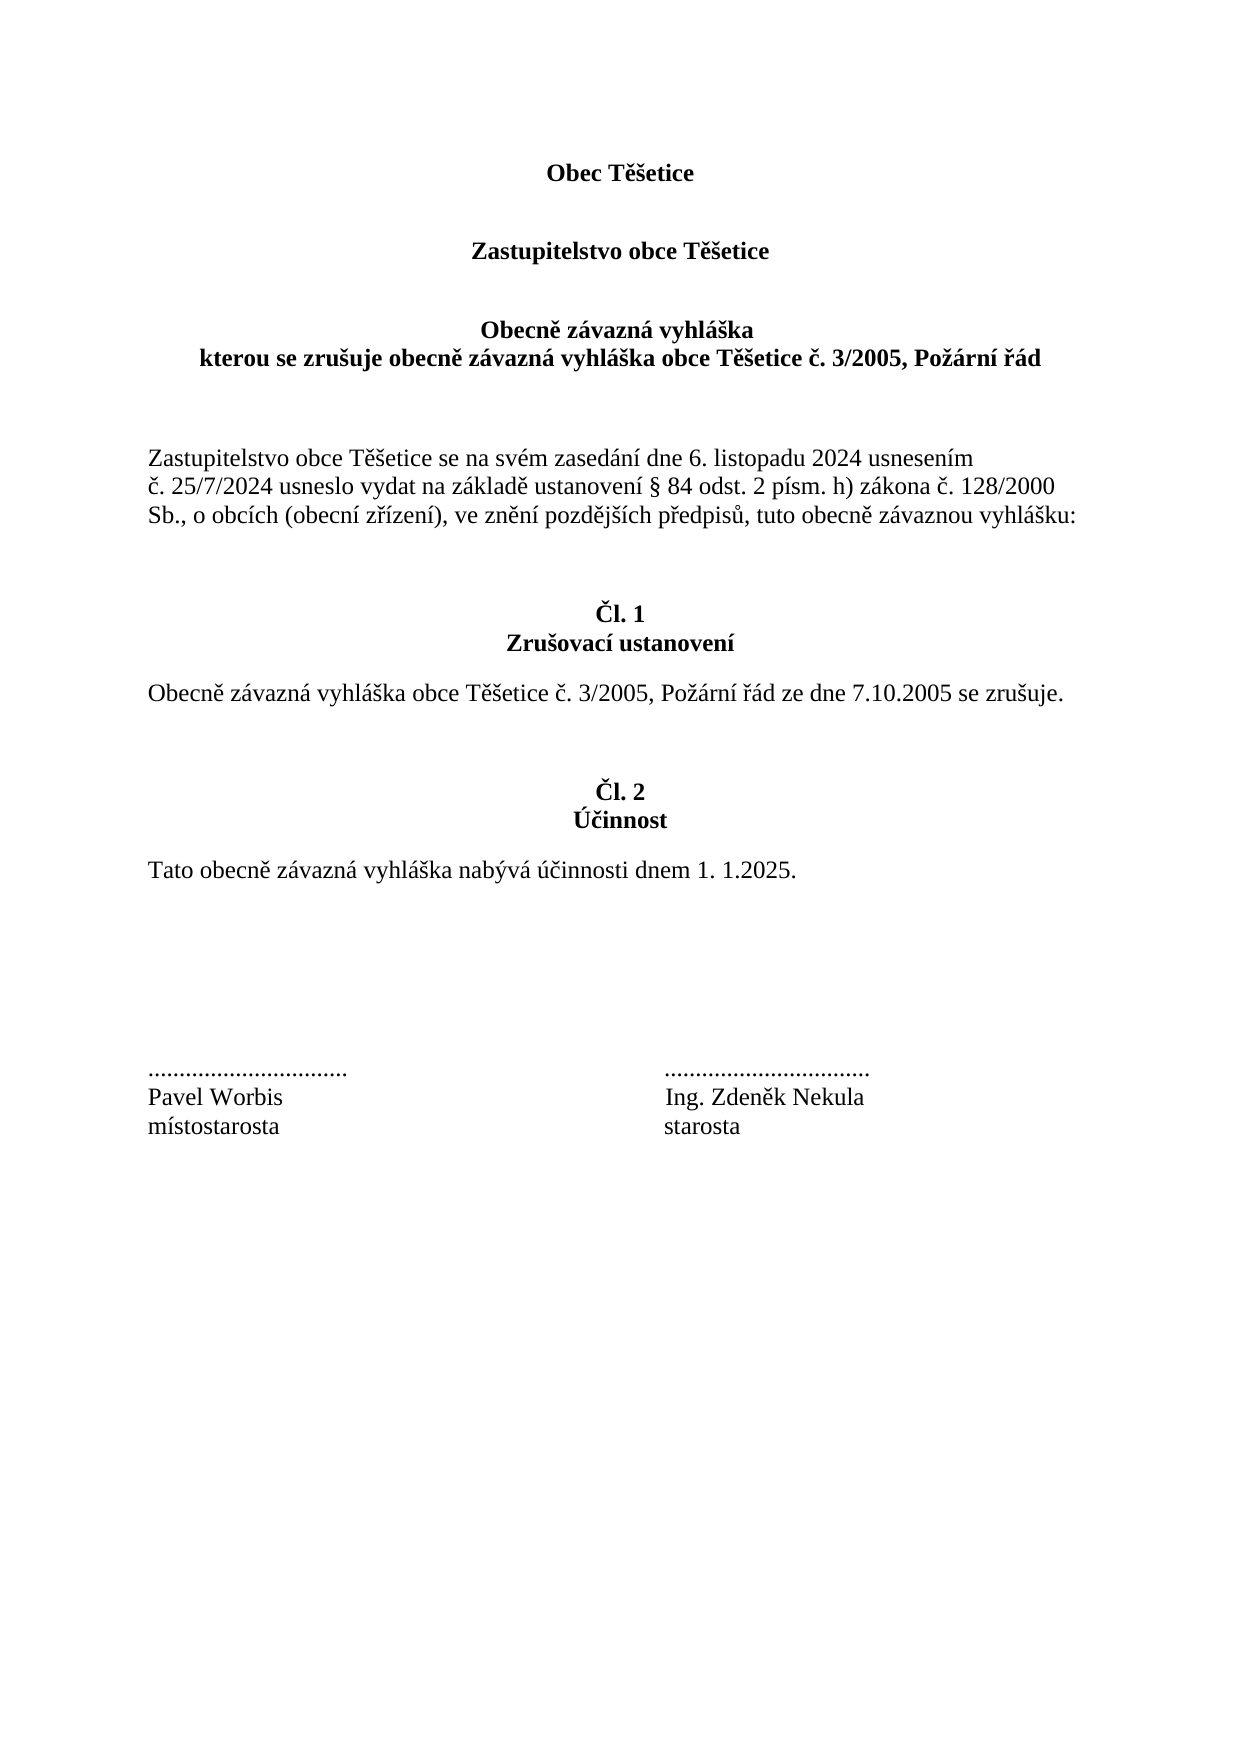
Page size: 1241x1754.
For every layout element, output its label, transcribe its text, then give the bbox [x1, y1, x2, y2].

text Obec Těšetice [148, 158, 1093, 216]
text Zastupitelstvo obce Těšetice [148, 236, 1093, 265]
text ................................ ................................. Pavel Worbis Ing. Zdeněk Nekula místostarosta starosta [148, 1053, 1093, 1140]
text Zastupitelstvo obce Těšetice se na svém zasedání dne 6. listopadu 2024 usnesením č. 25/7/2024 usneslo vydat na základě ustanovení § 84 odst. 2 písm. h) zákona č. 128/2000 Sb., o obcích (obecní zřízení), ve znění pozdějších předpisů, tuto obecně závaznou vyhlášku: [148, 443, 1093, 529]
text Obecně závazná vyhláška kterou se zrušuje obecně závazná vyhláška obce Těšetice č. 3/2005, Požární řád [148, 286, 1093, 372]
text Tato obecně závazná vyhláška nabývá účinnosti dnem 1. 1.2025. [148, 855, 1093, 884]
text Čl. 1 Zrušovací ustanovení [148, 599, 1093, 657]
text Obecně závazná vyhláška obce Těšetice č. 3/2005, Požární řád ze dne 7.10.2005 se zrušuje. [148, 678, 1093, 706]
text Čl. 2 Účinnost [148, 777, 1093, 834]
